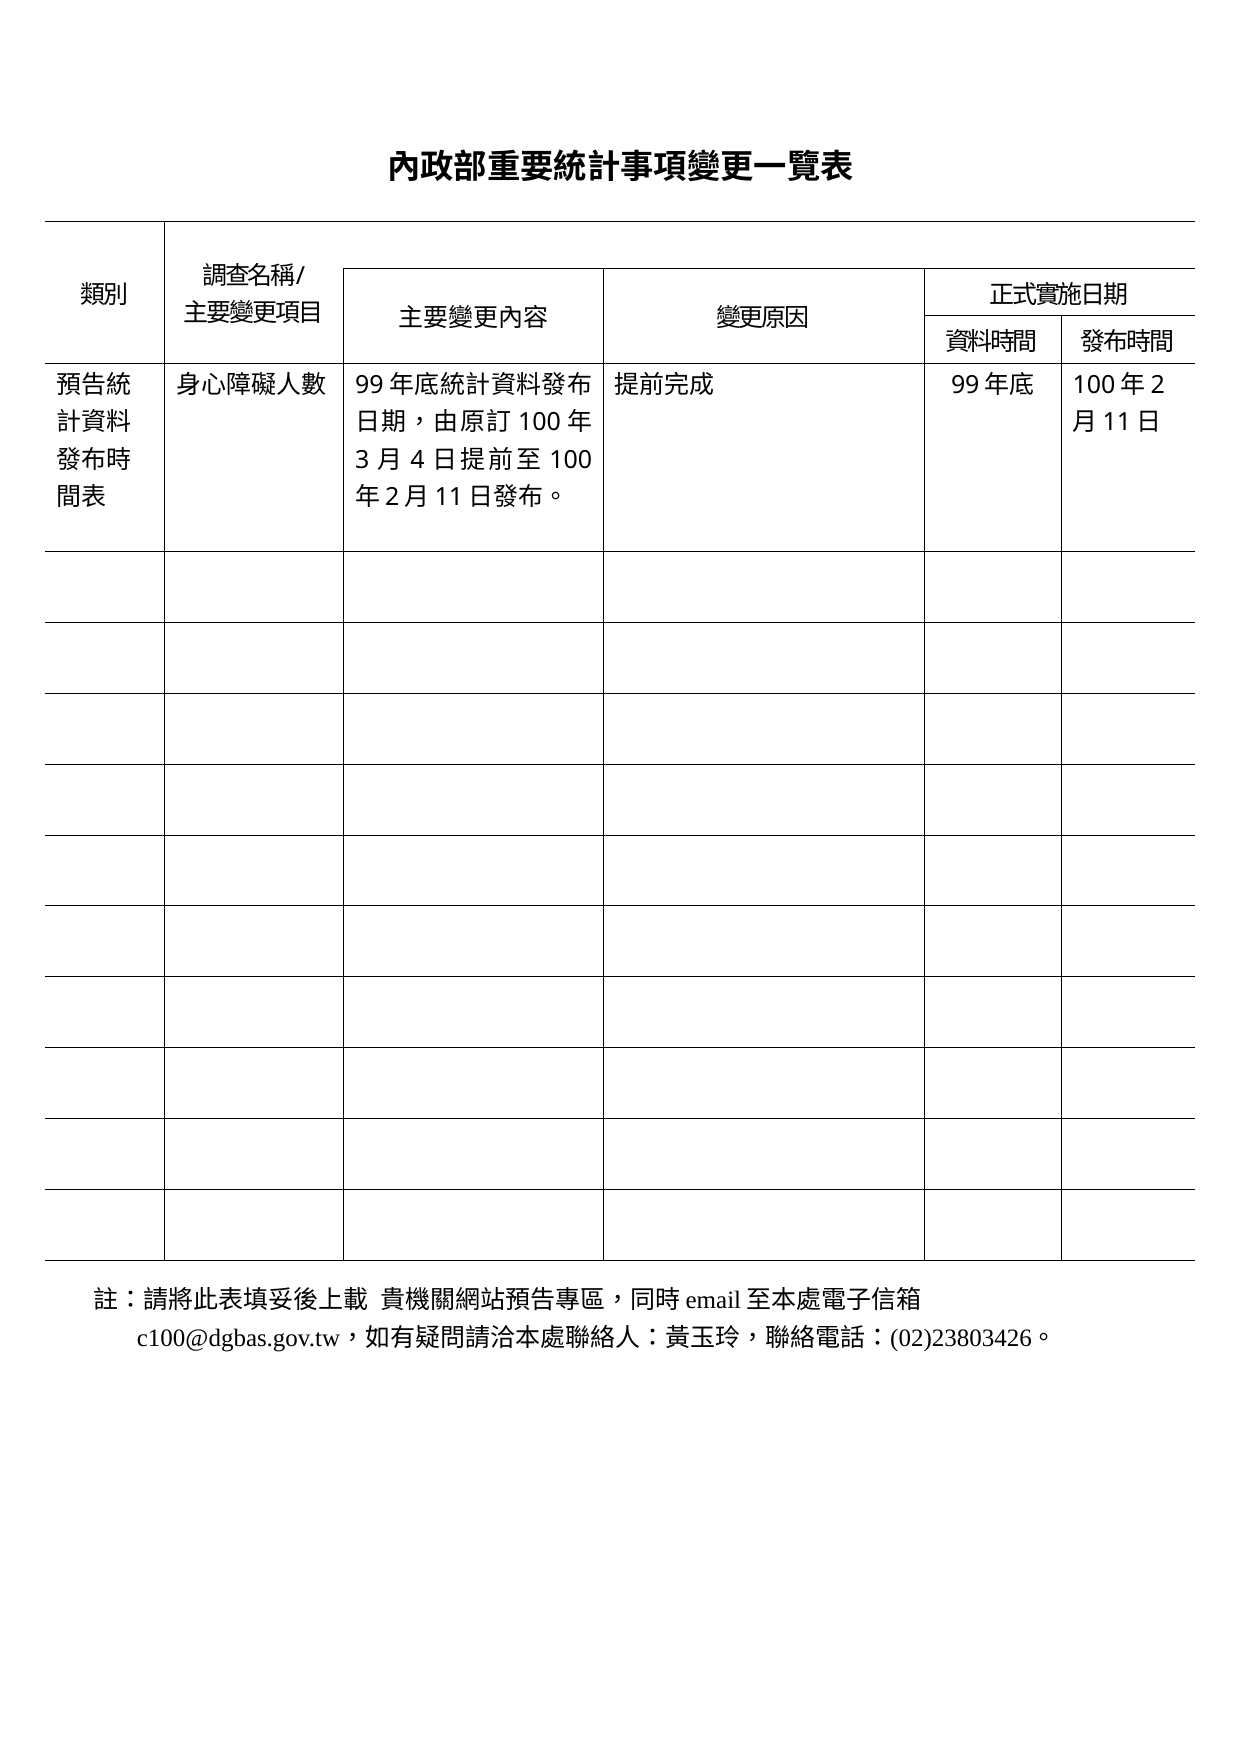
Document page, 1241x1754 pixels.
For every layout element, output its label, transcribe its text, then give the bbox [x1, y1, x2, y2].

table_header 類別 [45, 222, 164, 363]
table_cell [1062, 552, 1195, 622]
table_cell [45, 765, 164, 834]
table_cell [604, 836, 924, 905]
table_cell [604, 906, 924, 976]
table_cell [344, 1048, 603, 1118]
table_cell 提前完成 [604, 364, 924, 551]
table_cell [344, 906, 603, 976]
table_cell [1062, 977, 1195, 1047]
table_cell [925, 836, 1061, 905]
table_header [924, 222, 1061, 268]
table_cell 身心障礙人數 [165, 364, 343, 551]
table_cell [925, 1190, 1061, 1259]
table_cell [45, 694, 164, 764]
table_cell [45, 1119, 164, 1189]
table_cell [165, 623, 343, 693]
table_cell [1062, 623, 1195, 693]
table_cell [45, 1190, 164, 1259]
table_cell [604, 765, 924, 834]
table_cell 99年底 [925, 364, 1061, 551]
table_cell [604, 977, 924, 1047]
table_cell [925, 623, 1061, 693]
table_cell [1062, 836, 1195, 905]
table_cell [925, 906, 1061, 976]
table_cell [604, 1119, 924, 1189]
table_cell [344, 836, 603, 905]
table_cell [604, 694, 924, 764]
table_cell [1062, 765, 1195, 834]
table_cell [165, 906, 343, 976]
table_header 調查名稱/ 主要變更項目 [165, 222, 344, 363]
table_cell 99年底統計資料發布日期，由原訂100年3月4日提前至100年2月11日發布。 [344, 364, 603, 551]
table_header [1061, 222, 1195, 268]
table_cell [604, 623, 924, 693]
table_cell [45, 1048, 164, 1118]
table_cell [925, 977, 1061, 1047]
table_cell [45, 836, 164, 905]
table_cell [925, 765, 1061, 834]
table_cell [1062, 1119, 1195, 1189]
table_cell 發布時間 [1062, 316, 1195, 363]
table_cell [45, 906, 164, 976]
table_cell [165, 694, 343, 764]
table_cell [604, 1048, 924, 1118]
table_cell 預告統計資料發布時間表 [45, 364, 164, 551]
table_cell [165, 836, 343, 905]
table_cell [344, 552, 603, 622]
table_cell [344, 623, 603, 693]
table_cell [165, 977, 343, 1047]
table_cell [344, 1190, 603, 1259]
table_cell 100年2月11日 [1062, 364, 1195, 551]
table_cell [925, 1048, 1061, 1118]
table_cell [344, 1119, 603, 1189]
table_cell [604, 1190, 924, 1259]
table_cell [344, 977, 603, 1047]
text 內政部重要統計事項變更一覽表 [89, 127, 1152, 202]
table_cell [1062, 906, 1195, 976]
table_cell [1062, 1048, 1195, 1118]
table_cell [925, 1119, 1061, 1189]
table_cell 主要變更內容 [344, 269, 603, 363]
table_cell [45, 977, 164, 1047]
table_cell [925, 694, 1061, 764]
table_cell [165, 1119, 343, 1189]
table_cell [165, 552, 343, 622]
table_header [603, 222, 924, 268]
table_header [344, 222, 603, 268]
table_cell [344, 694, 603, 764]
table_cell [604, 552, 924, 622]
table_cell [1062, 1190, 1195, 1259]
table_cell [344, 765, 603, 834]
table_cell 資料時間 [925, 316, 1061, 363]
table_cell [45, 623, 164, 693]
table_cell [925, 552, 1061, 622]
table_cell [45, 552, 164, 622]
table_cell [1062, 694, 1195, 764]
table_cell 變更原因 [604, 269, 924, 363]
table_cell [165, 765, 343, 834]
text 註：請將此表填妥後上載 貴機關網站預告專區，同時email至本處電子信箱c100@dgbas.gov.tw，如有疑問請洽本處聯絡人：黃玉玲，聯絡電話：(02)23803426。 [93, 1279, 1152, 1354]
table_cell 正式實施日期 [925, 269, 1195, 315]
table_cell [165, 1190, 343, 1259]
table_cell [165, 1048, 343, 1118]
